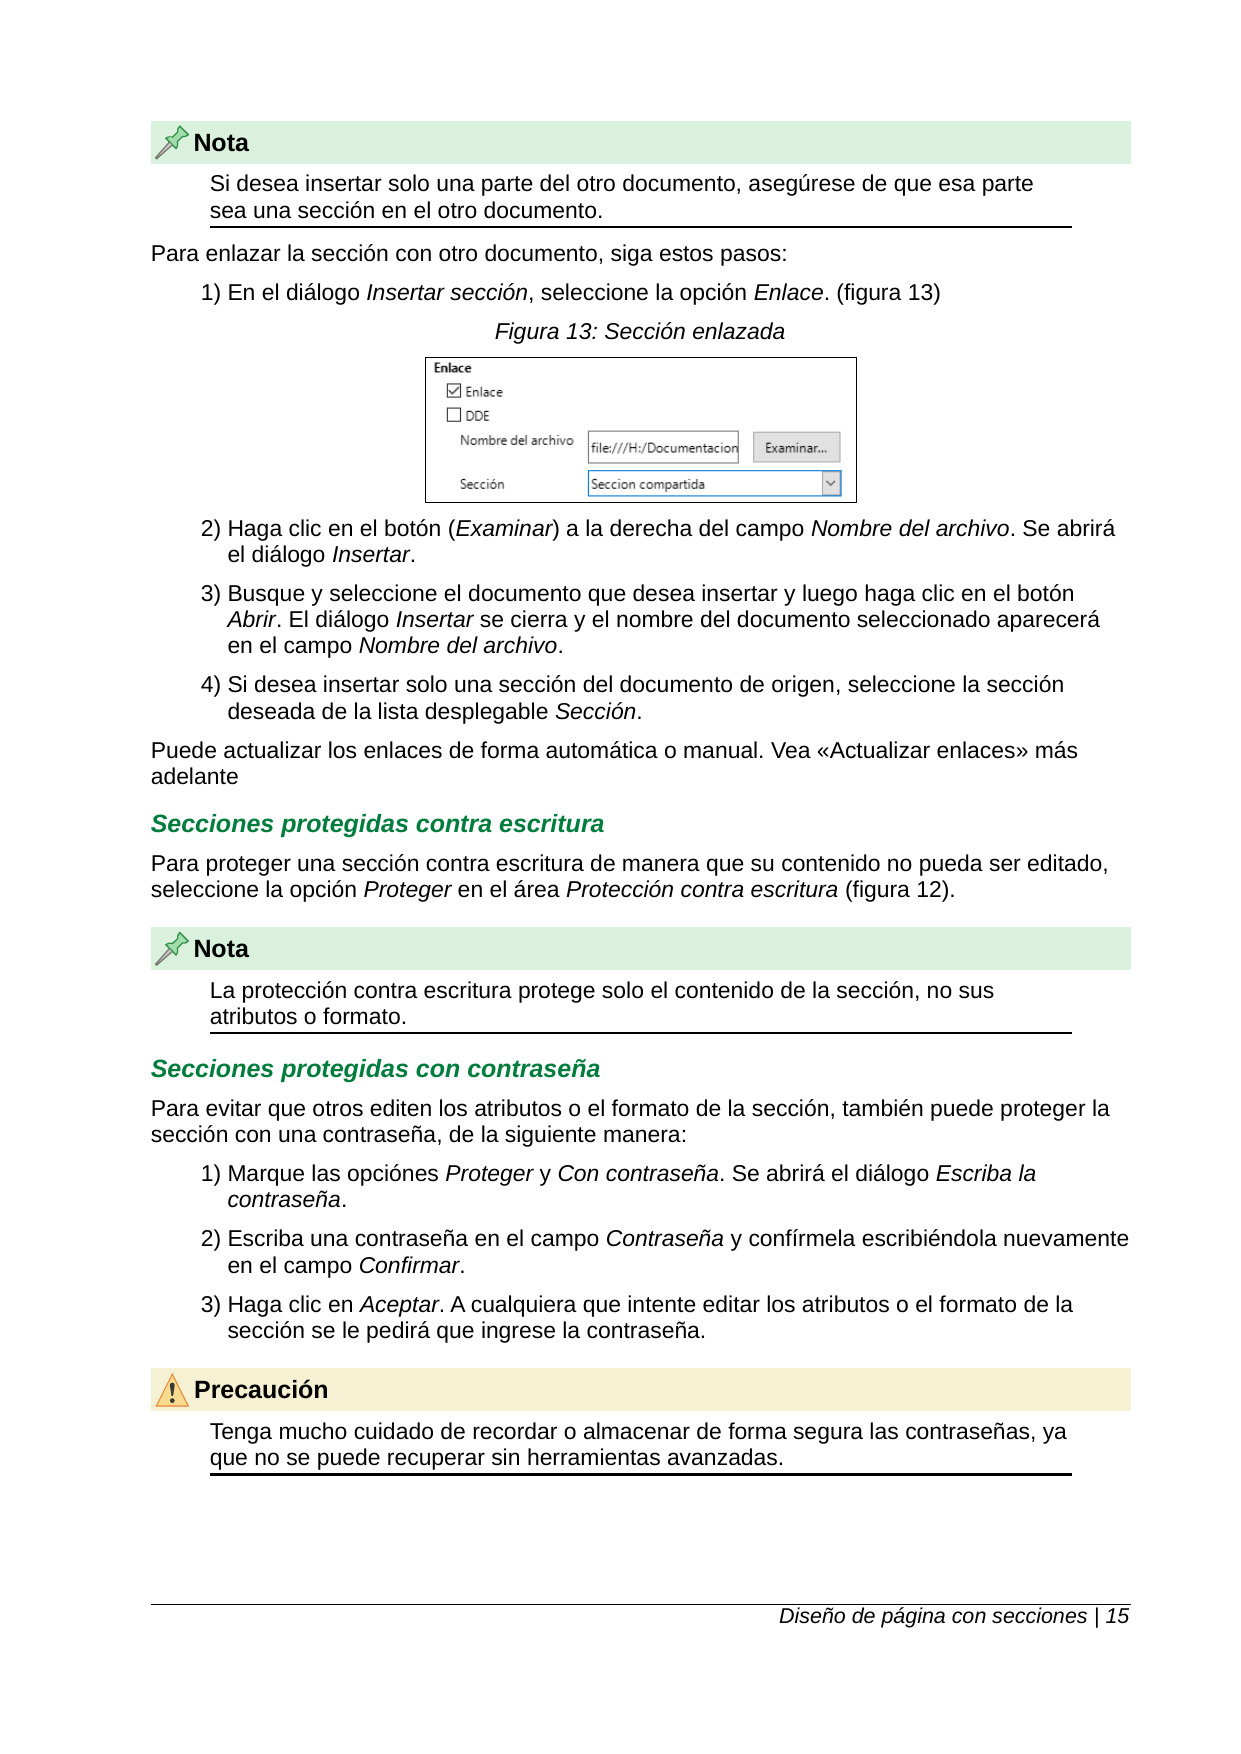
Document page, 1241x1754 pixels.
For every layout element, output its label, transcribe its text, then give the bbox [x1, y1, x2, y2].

subtitle Precaución [151, 1368, 1131, 1411]
list En el diálogo Insertar sección, seleccione la opción Enlace. (figura 13) [227, 279, 1131, 306]
text Tenga mucho cuidado de recordar o almacenar de forma segura las contraseñas, ya que no se puede recuperar sin herramientas avanzadas. [209, 1418, 1072, 1476]
list Para evitar que otros editen los atributos o el formato de la sección, también puede proteger la sección con una contraseña, de la siguiente manera: [151, 1095, 1131, 1148]
picture [426, 358, 856, 502]
list Haga clic en el botón (Examinar) a la derecha del campo Nombre del archivo. Se abrirá el diálogo Insertar. [227, 514, 1131, 567]
list Escriba una contraseña en el campo Contraseña y confírmela escribiéndola nuevamente en el campo Confirmar. [227, 1225, 1131, 1278]
list Marque las opciónes Proteger y Con contraseña. Se abrirá el diálogo Escriba la contraseña. [227, 1160, 1131, 1213]
text La protección contra escritura protege solo el contenido de la sección, no sus atributos o formato. [209, 977, 1072, 1034]
text Para proteger una sección contra escritura de manera que su contenido no pueda ser editado, seleccione la opción Proteger en el área Protección contra escritura (figura 12). [151, 850, 1131, 903]
subtitle Secciones protegidas con contraseña [151, 1054, 1131, 1082]
subtitle Nota [151, 927, 1131, 970]
list Si desea insertar solo una sección del documento de origen, seleccione la sección deseada de la lista desplegable Sección. [227, 671, 1131, 724]
text Puede actualizar los enlaces de forma automática o manual. Vea «Actualizar enlaces» más adelante [151, 737, 1131, 789]
text Figura 13: Sección enlazada [425, 318, 857, 344]
list Para enlazar la sección con otro documento, siga estos pasos: [151, 240, 1131, 267]
text Si desea insertar solo una parte del otro documento, asegúrese de que esa parte sea una sección en el otro documento. [209, 170, 1072, 228]
list Busque y seleccione el documento que desea insertar y luego haga clic en el botón Abrir. El diálogo Insertar se cierra y el nombre del documento seleccionado aparecerá en el campo Nombre del archivo. [227, 580, 1131, 659]
subtitle Secciones protegidas contra escritura [151, 809, 1131, 837]
list Haga clic en Aceptar. A cualquiera que intente editar los atributos o el formato de la sección se le pedirá que ingrese la contraseña. [227, 1291, 1131, 1343]
subtitle Nota [151, 121, 1131, 164]
